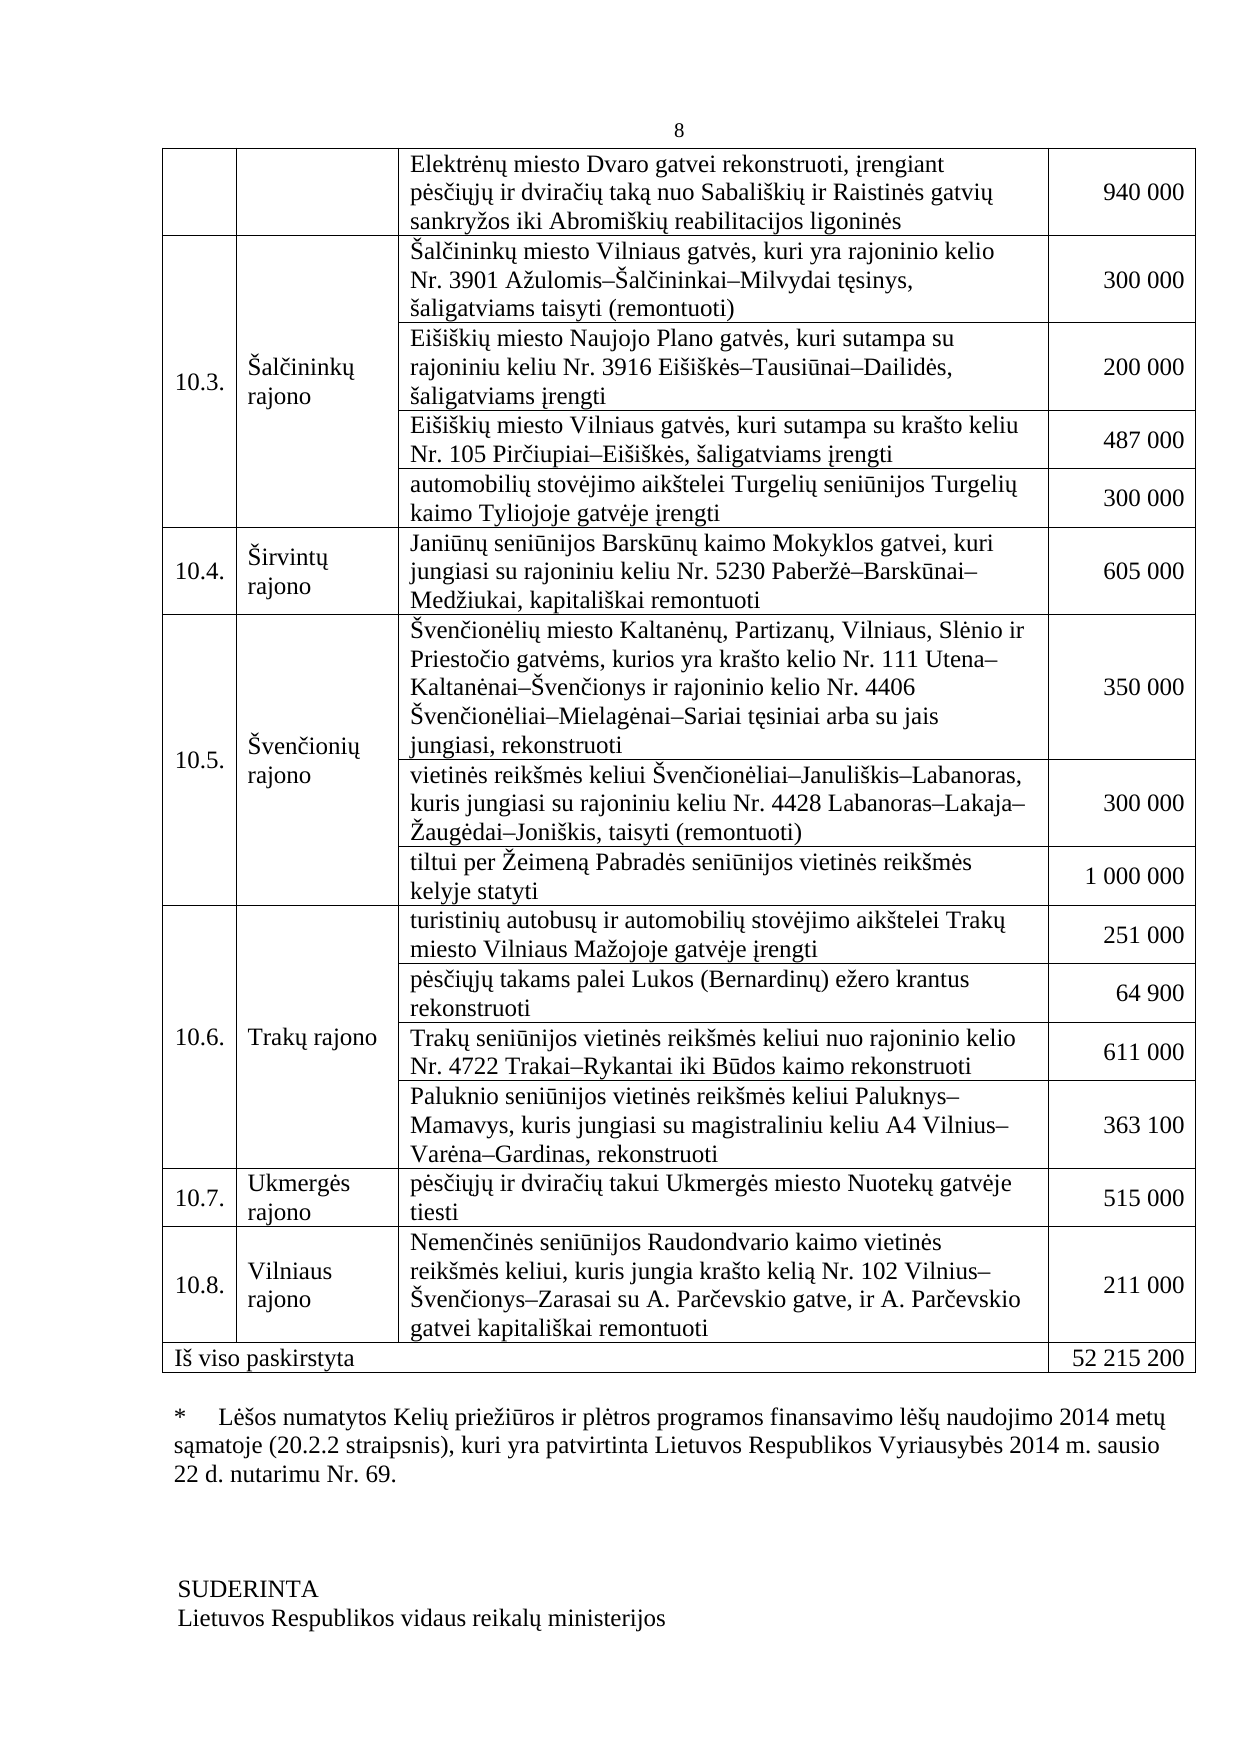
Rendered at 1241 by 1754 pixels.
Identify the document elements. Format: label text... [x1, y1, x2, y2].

table_cell pėsčiųjų ir dviračių takui Ukmergės miesto Nuotekų gatvėje tiesti [399, 1169, 1048, 1226]
table_cell 350 000 [1049, 615, 1195, 759]
table_cell turistinių autobusų ir automobilių stovėjimo aikštelei Trakų miesto Vilniaus Mažojoje gatvėje įrengti [399, 906, 1048, 963]
table_cell [237, 149, 398, 235]
table_cell Eišiškių miesto Naujojo Plano gatvės, kuri sutampa su rajoniniu keliu Nr. 3916 Eišiškės–Tausiūnai–Dailidės, šaligatviams įrengti [399, 323, 1048, 409]
table_cell 10.6. [163, 906, 236, 1167]
table_cell automobilių stovėjimo aikštelei Turgelių seniūnijos Turgelių kaimo Tyliojoje gatvėje įrengti [399, 469, 1048, 527]
table_cell Iš viso paskirstyta [163, 1343, 1048, 1372]
table_cell Janiūnų seniūnijos Barskūnų kaimo Mokyklos gatvei, kuri jungiasi su rajoniniu keliu Nr. 5230 Paberžė–Barskūnai– Medžiukai, kapitališkai remontuoti [399, 528, 1048, 614]
table_cell 10.7. [163, 1169, 236, 1226]
table_cell 300 000 [1049, 236, 1195, 322]
table_cell 940 000 [1049, 149, 1195, 235]
table_cell 10.8. [163, 1227, 236, 1342]
text SUDERINTA [177, 1574, 1181, 1603]
table_cell vietinės reikšmės keliui Švenčionėliai–Januliškis–Labanoras, kuris jungiasi su rajoniniu keliu Nr. 4428 Labanoras–Lakaja– Žaugėdai–Joniškis, taisyti (remontuoti) [399, 760, 1048, 846]
table_cell Nemenčinės seniūnijos Raudondvario kaimo vietinės reikšmės keliui, kuris jungia krašto kelią Nr. 102 Vilnius– Švenčionys–Zarasai su A. Parčevskio gatve, ir A. Parčevskio gatvei kapitališkai remontuoti [399, 1227, 1048, 1342]
table_cell 200 000 [1049, 323, 1195, 409]
table_cell 10.4. [163, 528, 236, 614]
table_cell [163, 149, 236, 235]
table_cell Šalčininkų miesto Vilniaus gatvės, kuri yra rajoninio kelio Nr. 3901 Ažulomis–Šalčininkai–Milvydai tęsinys, šaligatviams taisyti (remontuoti) [399, 236, 1048, 322]
table_cell 515 000 [1049, 1169, 1195, 1226]
table_cell 605 000 [1049, 528, 1195, 614]
table_cell Šalčininkų rajono [237, 236, 398, 527]
table_cell 10.3. [163, 236, 236, 527]
table_cell tiltui per Žeimeną Pabradės seniūnijos vietinės reikšmės kelyje statyti [399, 847, 1048, 904]
table_cell 487 000 [1049, 411, 1195, 468]
table_cell Paluknio seniūnijos vietinės reikšmės keliui Paluknys– Mamavys, kuris jungiasi su magistraliniu keliu A4 Vilnius– Varėna–Gardinas, rekonstruoti [399, 1081, 1048, 1167]
table_cell pėsčiųjų takams palei Lukos (Bernardinų) ežero krantus rekonstruoti [399, 964, 1048, 1022]
table_cell Vilniaus rajono [237, 1227, 398, 1342]
table_cell Elektrėnų miesto Dvaro gatvei rekonstruoti, įrengiant pėsčiųjų ir dviračių taką nuo Sabališkių ir Raistinės gatvių sankryžos iki Abromiškių reabilitacijos ligoninės [399, 149, 1048, 235]
table_cell 611 000 [1049, 1023, 1195, 1080]
table_cell 300 000 [1049, 469, 1195, 527]
table_cell 52 215 200 [1049, 1343, 1195, 1372]
table_cell 1 000 000 [1049, 847, 1195, 904]
table_cell 64 900 [1049, 964, 1195, 1022]
table_cell Trakų rajono [237, 906, 398, 1167]
table_cell 211 000 [1049, 1227, 1195, 1342]
table_cell Širvintų rajono [237, 528, 398, 614]
table_cell 251 000 [1049, 906, 1195, 963]
table_cell Trakų seniūnijos vietinės reikšmės keliui nuo rajoninio kelio Nr. 4722 Trakai–Rykantai iki Būdos kaimo rekonstruoti [399, 1023, 1048, 1080]
table_cell Švenčionėlių miesto Kaltanėnų, Partizanų, Vilniaus, Slėnio ir Priestočio gatvėms, kurios yra krašto kelio Nr. 111 Utena– Kaltanėnai–Švenčionys ir rajoninio kelio Nr. 4406 Švenčionėliai–Mielagėnai–Sariai tęsiniai arba su jais jungiasi, rekonstruoti [399, 615, 1048, 759]
table_cell 10.5. [163, 615, 236, 904]
table_cell Ukmergės rajono [237, 1169, 398, 1226]
table_cell 363 100 [1049, 1081, 1195, 1167]
table_cell 300 000 [1049, 760, 1195, 846]
table_cell Eišiškių miesto Vilniaus gatvės, kuri sutampa su krašto keliu Nr. 105 Pirčiupiai–Eišiškės, šaligatviams įrengti [399, 411, 1048, 468]
text Lietuvos Respublikos vidaus reikalų ministerijos [177, 1603, 1181, 1632]
text * Lėšos numatytos Kelių priežiūros ir plėtros programos finansavimo lėšų naudojimo 2014 metų sąmatoje (20.2.2 straipsnis), kuri yra patvirtinta Lietuvos Respublikos Vyriausybės 2014 m. sausio 22 d. nutarimu Nr. 69. [174, 1402, 1181, 1488]
table_cell Švenčionių rajono [237, 615, 398, 904]
